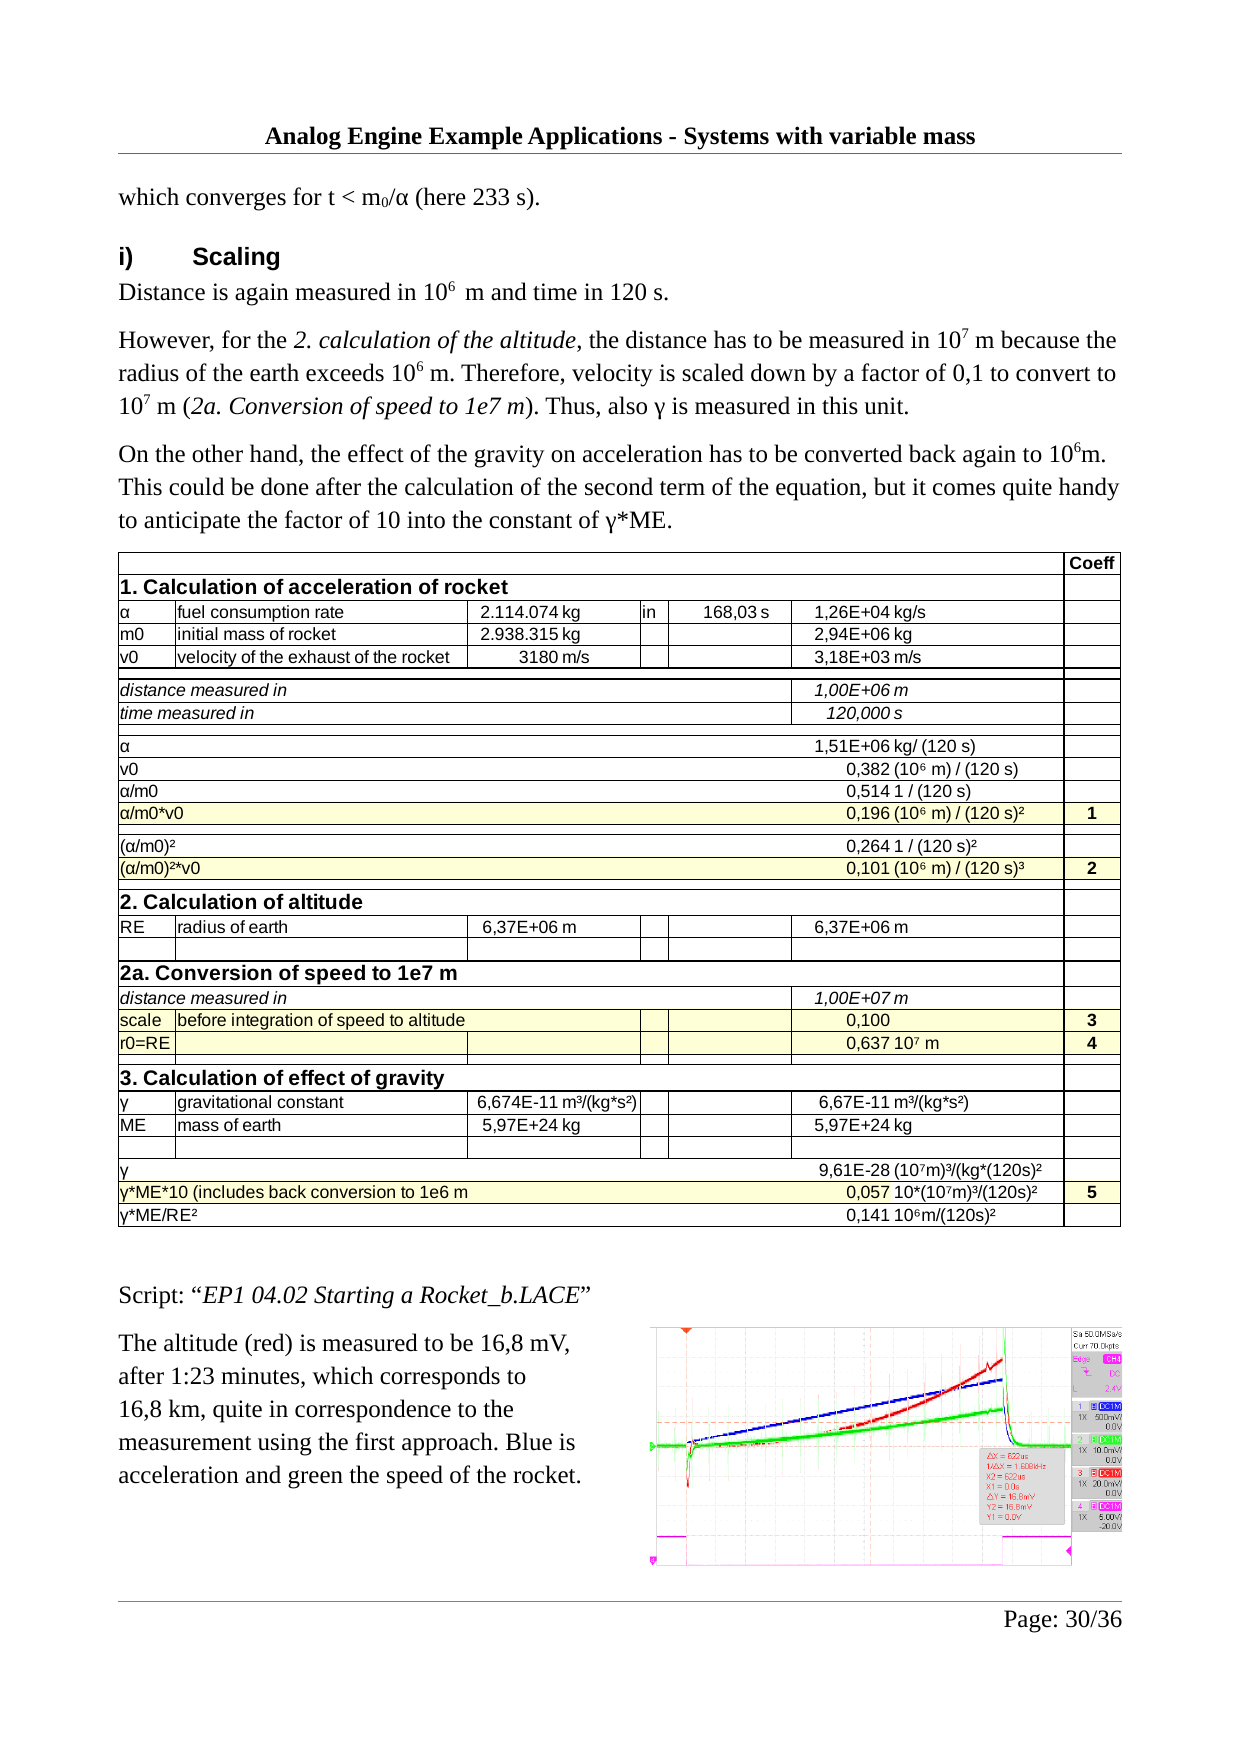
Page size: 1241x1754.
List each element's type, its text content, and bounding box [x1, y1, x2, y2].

text The altitude (red) is measured to be 16,8 mV, after 1:23 minutes, which corresponds to 16,8 km, quite in correspondence to the measurement using the first approach. Blue is acceleration and green the speed of the rocket. [118, 1328, 649, 1489]
subtitle Scaling [118, 242, 1122, 271]
text On the other hand, the effect of the gravity on acceleration has to be converted back again to 106m. This could be done after the calculation of the second term of the equation, but it comes quite handy to anticipate the factor of 10 into the constant of γ*ME. [118, 439, 1122, 533]
picture [649, 1327, 1123, 1567]
text Distance is again measured in 106 m and time in 120 s. [118, 277, 1122, 306]
text which converges for t < m0/α (here 233 s). [118, 182, 1122, 211]
text Script: “EP1 04.02 Starting a Rocket_b.LACE” [118, 1280, 1122, 1309]
text However, for the 2. calculation of the altitude, the distance has to be measured in 107 m because the radius of the earth exceeds 106 m. Therefore, velocity is scaled down by a factor of 0,1 to convert to 107 m (2a. Conversion of speed to 1e7 m). Thus, also γ is measured in this unit. [118, 325, 1122, 420]
